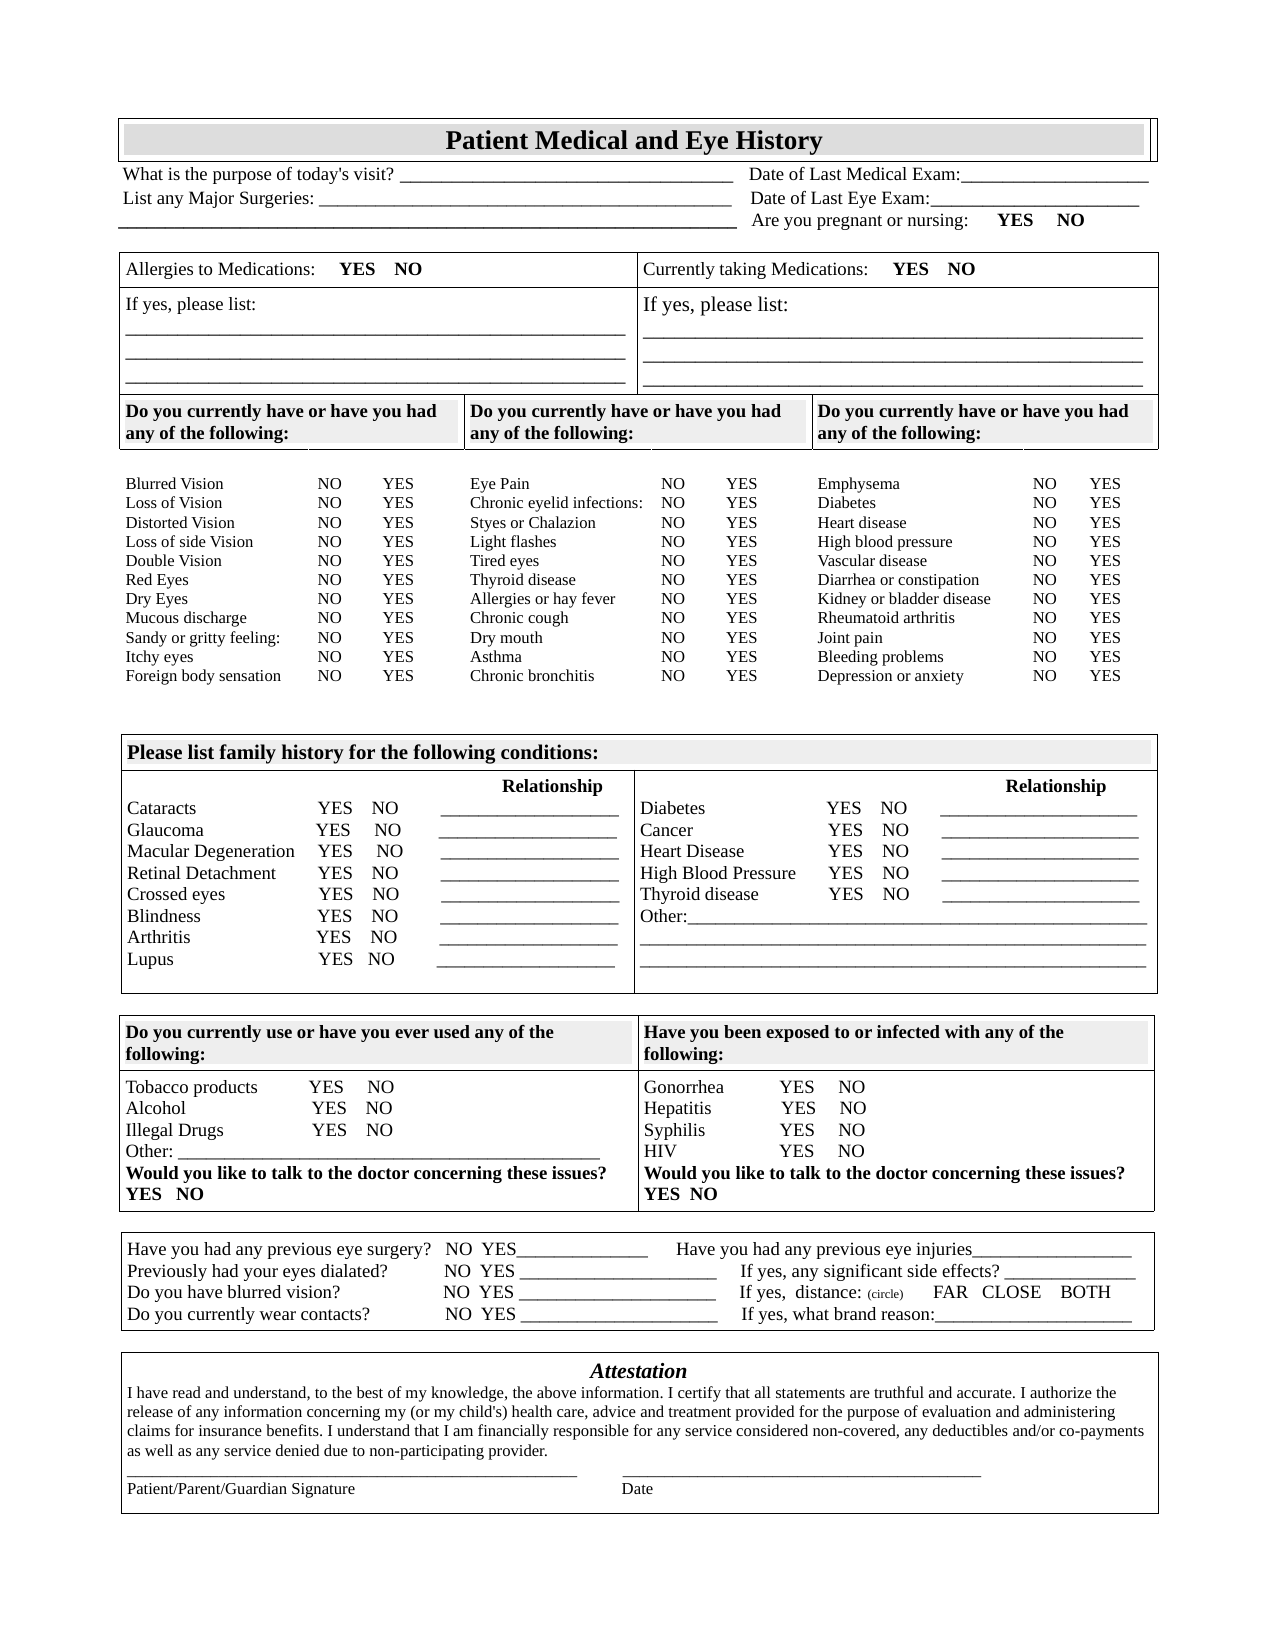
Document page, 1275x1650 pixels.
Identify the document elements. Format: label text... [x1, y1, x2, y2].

table_header Allergies to Medications: YES NO [120, 253, 637, 287]
table_cell [1158, 118, 1162, 161]
table_cell Do you currently have or have you had any of the following: [120, 395, 464, 449]
table_cell If yes, please list: ________________________________________________________________________________________________________________________________________________ [638, 288, 1158, 394]
table_cell NO YES NO YES NO YES NO YES NO YES NO YES NO YES NO YES NO YES NO YES NO YES [309, 450, 464, 710]
table_cell Blurred Vision Loss of Vision Distorted Vision Loss of side Vision Double Vision Red Eyes Dry Eyes Mucous discharge Sandy or gritty feeling: Itchy eyes Foreign body sensation [120, 450, 308, 710]
text __________________________________________________________________ Are you pregnant or nursing: YES NO [118, 209, 1157, 231]
table_cell Tobacco products YES NO Alcohol YES NO Illegal Drugs YES NO Other: _____________________________________________ Would you like to talk to the doctor concerning these issues? YES NO [120, 1071, 638, 1211]
table_header Have you had any previous eye surgery? NO YES______________ Have you had any previous eye injuries_________________ Previously had your eyes dialated? NO YES _____________________ If yes, any significant side effects? ______________ Do you have blurred vision? NO YES _____________________ If yes, distance: (circle) FAR CLOSE BOTH Do you currently wear contacts? NO YES _____________________ If yes, what brand reason:_____________________ [122, 1233, 1154, 1330]
table_header Attestation I have read and understand, to the best of my knowledge, the above information. I certify that all statements are truthful and accurate. I authorize the release of any information concerning my (or my child's) health care, advice and treatment provided for the purpose of evaluation and administering claims for insurance benefits. I understand that I am financially responsible for any service considered non-covered, any deductibles and/or co-payments as well as any service denied due to non-participating provider. ______________________________________________________ ___________________________________________ Patient/Parent/Guardian Signature Date [122, 1353, 1158, 1513]
text What is the purpose of today's visit? ________________________________ Date of Last Medical Exam:__________________ [118, 162, 1157, 185]
table_header Do you currently use or have you ever used any of the following: [120, 1016, 638, 1070]
table_cell NO YES NO YES NO YES NO YES NO YES NO YES NO YES NO YES NO YES NO YES NO YES [652, 450, 812, 710]
table_cell Emphysema Diabetes Heart disease High blood pressure Vascular disease Diarrhea or constipation Kidney or bladder disease Rheumatoid arthritis Joint pain Bleeding problems Depression or anxiety [813, 450, 1023, 710]
table_header Please list family history for the following conditions: [122, 735, 1157, 769]
table_cell If yes, please list: ________________________________________________________________________________________________ ________________________________________________ [120, 288, 637, 394]
table_cell Do you currently have or have you had any of the following: [465, 395, 812, 449]
table_cell Eye Pain Chronic eyelid infections: Styes or Chalazion Light flashes Tired eyes Thyroid disease Allergies or hay fever Chronic cough Dry mouth Asthma Chronic bronchitis [465, 450, 651, 710]
table_header Currently taking Medications: YES NO [638, 253, 1158, 287]
table_cell Patient Medical and Eye History [119, 119, 1150, 161]
table_cell Gonorrhea YES NO Hepatitis YES NO Syphilis YES NO HIV YES NO Would you like to talk to the doctor concerning these issues? YES NO [639, 1071, 1154, 1211]
table_cell Relationship Diabetes YES NO _____________________ Cancer YES NO _____________________ Heart Disease YES NO _____________________ High Blood Pressure YES NO _____________________ Thyroid disease YES NO _____________________ Other:_________________________________________________ ____________________________________________________________________________________________________________ [635, 771, 1157, 993]
table_cell [1151, 119, 1157, 161]
text List any Major Surgeries: ____________________________________________ Date of Last Eye Exam:____________________ [118, 185, 1157, 209]
table_cell Do you currently have or have you had any of the following: [813, 395, 1158, 449]
table_cell NO YES NO YES NO YES NO YES NO YES NO YES NO YES NO YES NO YES NO YES NO YES [1024, 450, 1158, 710]
table_cell Relationship Cataracts YES NO ___________________ Glaucoma YES NO ___________________ Macular Degeneration YES NO ___________________ Retinal Detachment YES NO ___________________ Crossed eyes YES NO ___________________ Blindness YES NO ___________________ Arthritis YES NO ___________________ Lupus YES NO ___________________ [122, 771, 634, 993]
table_header Have you been exposed to or infected with any of the following: [639, 1016, 1154, 1070]
